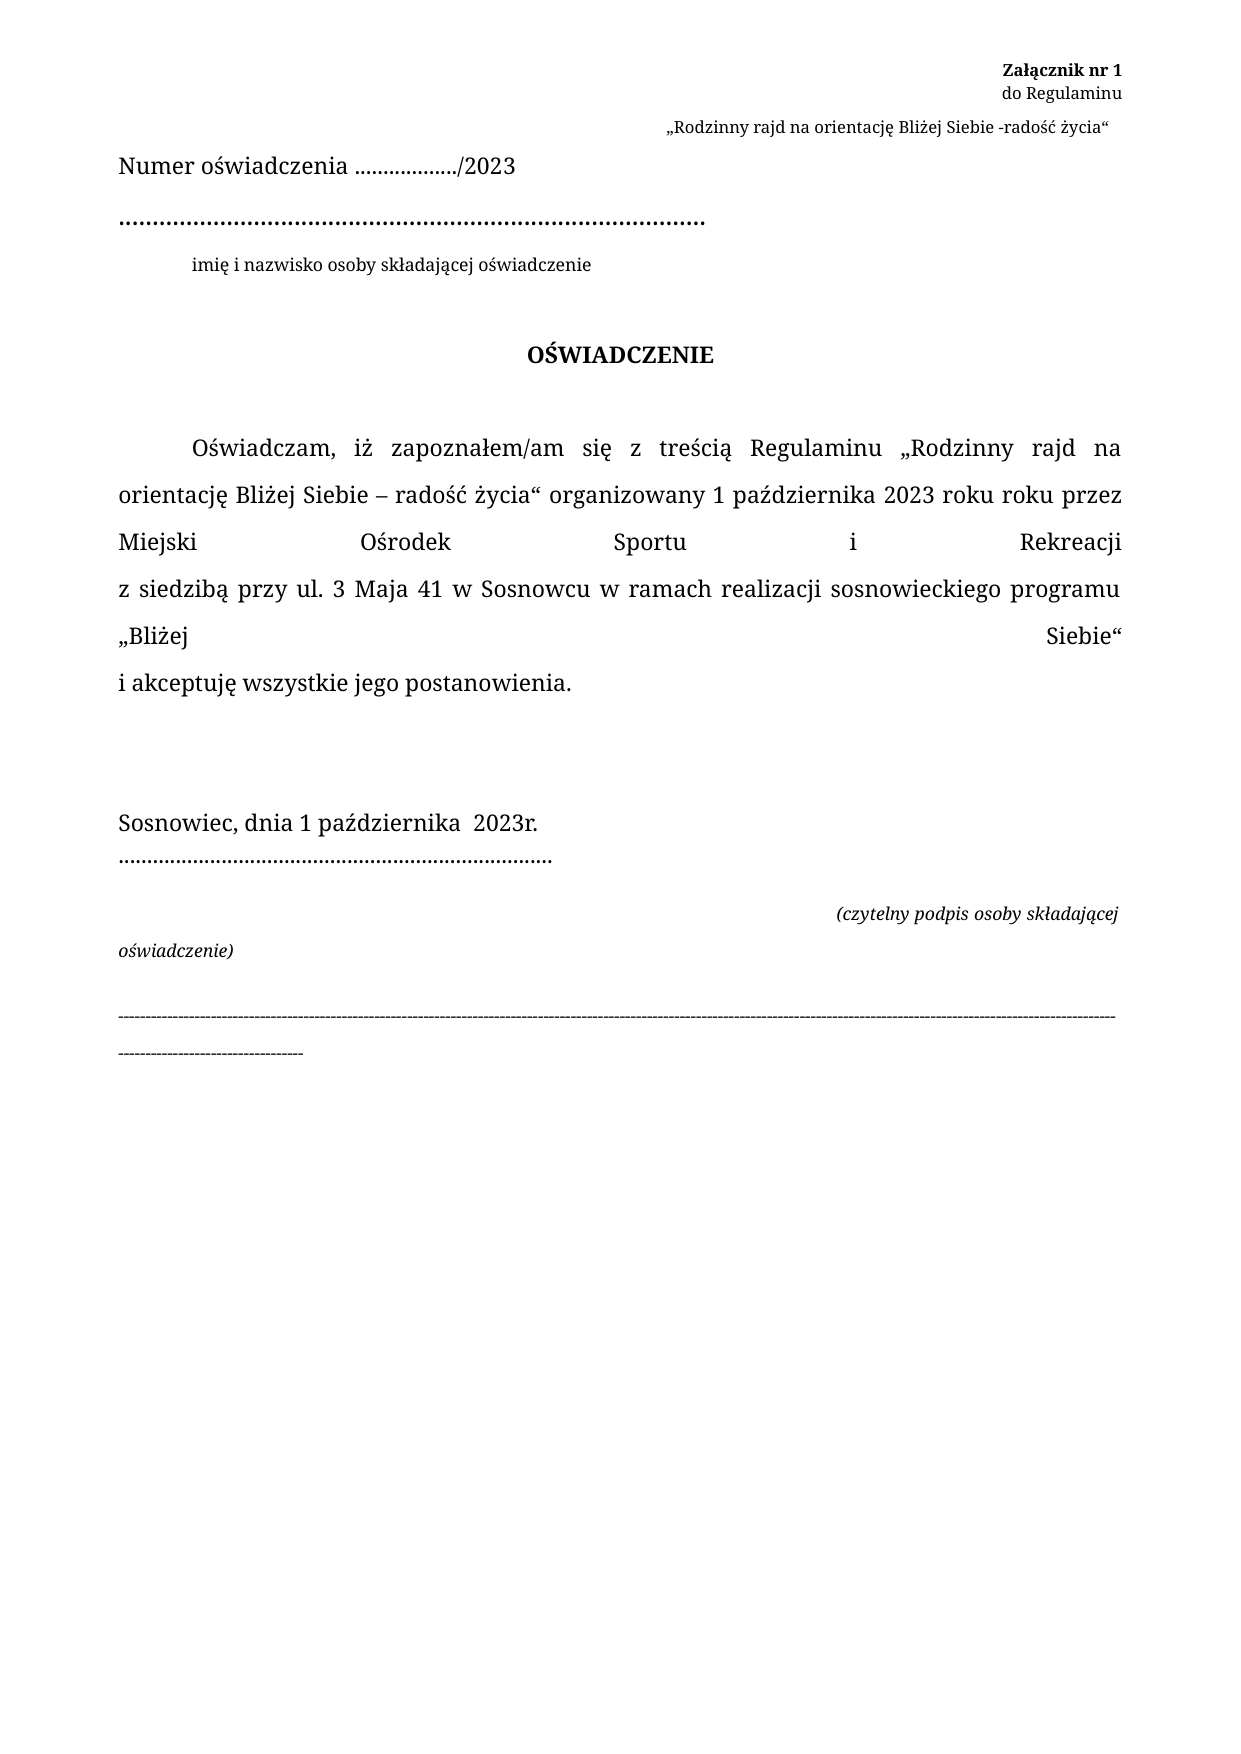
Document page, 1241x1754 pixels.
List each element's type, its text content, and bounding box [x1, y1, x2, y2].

text „Rodzinny rajd na orientację Bliżej Siebie -radość życia“ [118, 116, 1122, 138]
text do Regulaminu [118, 82, 1122, 104]
text imię i nazwisko osoby składającej oświadczenie [118, 252, 1122, 289]
text ------------------------------------------------------------------------------------------------------------------------------------------------------------------------------------------------------------------------- [118, 1004, 1122, 1077]
text ....................................................................................... [118, 197, 1122, 234]
text OŚWIADCZENIE [118, 339, 1122, 370]
text Załącznik nr 1 [118, 59, 1122, 82]
text (czytelny podpis osoby składającej oświadczenie) [118, 901, 1122, 975]
text Oświadczam, iż zapoznałem/am się z treścią Regulaminu „Rodzinny rajd na orientację Bliżej Siebie – radość życia“ organizowany 1 października 2023 roku roku przez Miejski Ośrodek Sportu i Rekreacji z siedzibą przy ul. 3 Maja 41 w Sosnowcu w ramach realizacji sosnowieckiego programu „Bliżej Siebie“ i akceptuję wszystkie jego postanowienia. [118, 432, 1122, 698]
text Numer oświadczenia ................../2023 [118, 150, 1122, 181]
text Sosnowiec, dnia 1 października 2023r. ............................................................................ [118, 807, 1122, 870]
